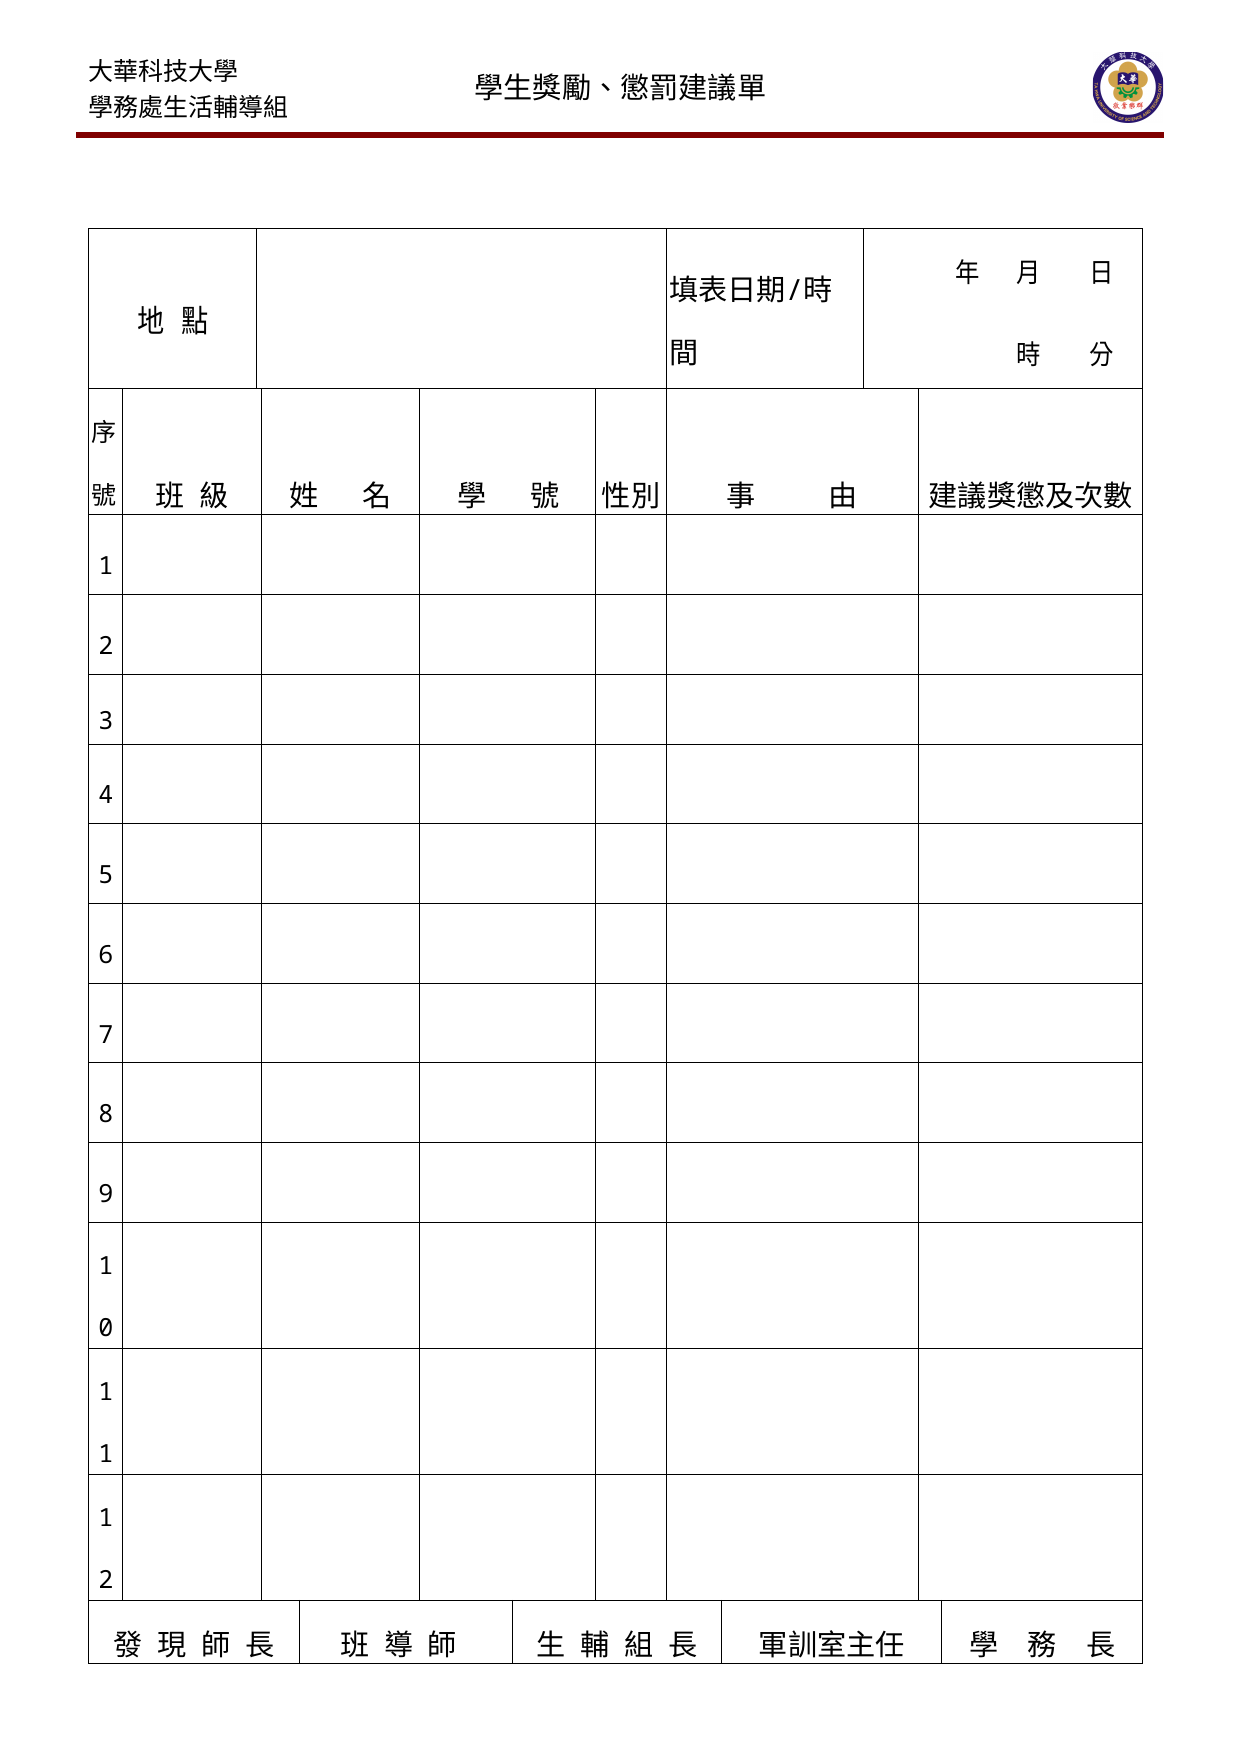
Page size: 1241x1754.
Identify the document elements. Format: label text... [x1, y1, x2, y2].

table_cell [123, 1475, 261, 1600]
table_cell 性別 [596, 389, 666, 514]
table_header 地 點 [89, 229, 256, 388]
table_cell [919, 515, 1142, 594]
table_cell [262, 1349, 419, 1474]
table_cell [262, 745, 419, 823]
table_cell 6 [89, 904, 122, 983]
table_cell 軍訓室主任 [722, 1601, 941, 1663]
table_cell [420, 675, 595, 743]
table_cell 5 [89, 824, 122, 903]
table_cell [667, 824, 918, 903]
table_cell 1 [89, 515, 122, 594]
table_cell [596, 745, 666, 823]
table_cell 姓 名 [262, 389, 419, 514]
table_cell [596, 1349, 666, 1474]
table_cell [262, 904, 419, 983]
table_cell [262, 1475, 419, 1600]
table_cell [919, 1223, 1142, 1348]
table_cell 班 導 師 [300, 1601, 512, 1663]
table_cell [262, 984, 419, 1062]
table_cell [919, 675, 1142, 743]
table_cell 8 [89, 1063, 122, 1142]
table_cell [420, 1223, 595, 1348]
table_cell [123, 1349, 261, 1474]
table_header [257, 229, 666, 388]
table_cell [667, 595, 918, 673]
table_cell [919, 595, 1142, 673]
table_cell [262, 515, 419, 594]
table_cell [919, 1475, 1142, 1600]
table_cell [667, 1349, 918, 1474]
table_cell [262, 595, 419, 673]
table_cell [596, 984, 666, 1062]
table_cell [420, 1349, 595, 1474]
table_cell [919, 984, 1142, 1062]
table_cell 3 [89, 675, 122, 743]
table_cell [596, 1475, 666, 1600]
table_cell [667, 675, 918, 743]
table_header 年 月 日 時 分 [864, 229, 1142, 388]
table_cell 2 [89, 595, 122, 673]
table_cell [596, 595, 666, 673]
table_cell 10 [89, 1223, 122, 1348]
table_cell 事 由 [667, 389, 918, 514]
table_cell [919, 824, 1142, 903]
table_cell [262, 824, 419, 903]
table_cell [420, 1063, 595, 1142]
table_cell [420, 745, 595, 823]
table_cell 班 級 [123, 389, 261, 514]
table_cell [262, 1143, 419, 1222]
table_cell [667, 1143, 918, 1222]
table_cell [123, 824, 261, 903]
table_cell 7 [89, 984, 122, 1062]
table_cell [123, 1143, 261, 1222]
table_cell [919, 745, 1142, 823]
table_cell [919, 904, 1142, 983]
table_cell [667, 515, 918, 594]
table_cell [596, 1223, 666, 1348]
table_cell [420, 595, 595, 673]
table_cell [667, 1063, 918, 1142]
table_cell [123, 515, 261, 594]
table_cell [596, 1063, 666, 1142]
table_cell 4 [89, 745, 122, 823]
table_cell 學 務 長 [942, 1601, 1142, 1663]
table_cell [667, 1475, 918, 1600]
table_cell 9 [89, 1143, 122, 1222]
table_cell [420, 824, 595, 903]
table_cell [420, 984, 595, 1062]
table_cell [123, 984, 261, 1062]
table_cell [420, 904, 595, 983]
table_cell [262, 1063, 419, 1142]
table_cell [596, 515, 666, 594]
table_cell 12 [89, 1475, 122, 1600]
table_cell [667, 904, 918, 983]
table_cell [596, 904, 666, 983]
table_cell [420, 515, 595, 594]
table_cell [262, 675, 419, 743]
table_cell 11 [89, 1349, 122, 1474]
table_cell [420, 1475, 595, 1600]
table_cell 建議獎懲及次數 [919, 389, 1142, 514]
table_cell 生 輔 組 長 [513, 1601, 721, 1663]
table_cell [667, 984, 918, 1062]
table_header 填表日期/時間 [667, 229, 863, 388]
table_cell [596, 675, 666, 743]
table_cell [919, 1143, 1142, 1222]
table_cell [123, 675, 261, 743]
table_cell [123, 745, 261, 823]
table_cell [123, 1063, 261, 1142]
table_cell [420, 1143, 595, 1222]
table_cell [123, 904, 261, 983]
table_cell [123, 1223, 261, 1348]
table_cell [919, 1349, 1142, 1474]
table_cell [596, 1143, 666, 1222]
table_cell 發 現 師 長 [89, 1601, 299, 1663]
table_cell [262, 1223, 419, 1348]
table_cell [919, 1063, 1142, 1142]
table_cell 序號 [89, 389, 122, 514]
table_cell [123, 595, 261, 673]
table_cell [667, 745, 918, 823]
table_cell [667, 1223, 918, 1348]
table_cell 學 號 [420, 389, 595, 514]
table_cell [596, 824, 666, 903]
